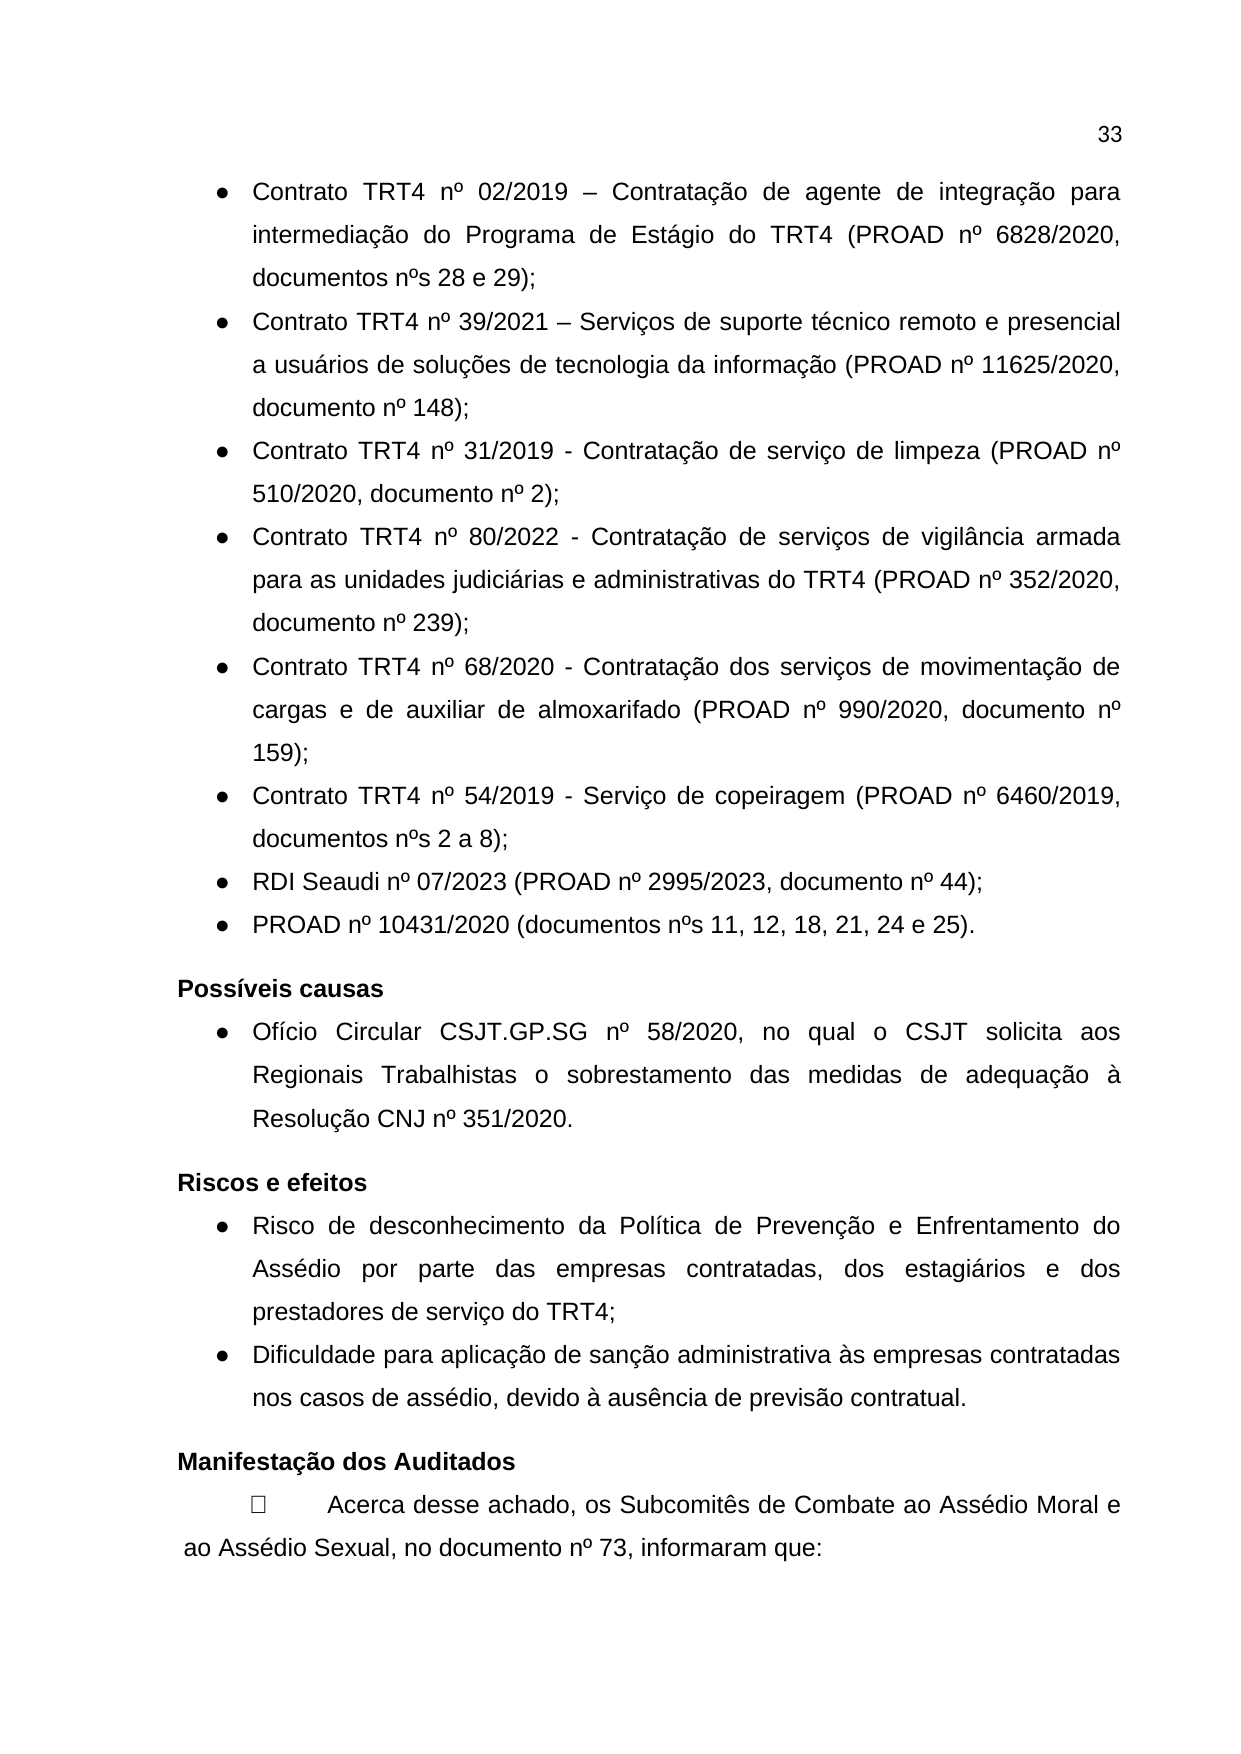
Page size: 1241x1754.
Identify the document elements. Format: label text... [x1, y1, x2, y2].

text Possíveis causas [177, 974, 1122, 1003]
list PROAD nº 10431/2020 (documentos nºs 11, 12, 18, 21, 24 e 25). [214, 910, 1122, 939]
list Contrato TRT4 nº 80/2022 - Contratação de serviços de vigilância armada para as unidades judiciárias e administrativas do TRT4 (PROAD nº 352/2020, documento nº 239); [214, 522, 1122, 637]
list Contrato TRT4 nº 31/2019 - Contratação de serviço de limpeza (PROAD nº 510/2020, documento nº 2); [214, 436, 1122, 508]
list Contrato TRT4 nº 02/2019 – Contratação de agente de integração para intermediação do Programa de Estágio do TRT4 (PROAD nº 6828/2020, documentos nºs 28 e 29); [214, 177, 1122, 292]
list Contrato TRT4 nº 54/2019 - Serviço de copeiragem (PROAD nº 6460/2019, documentos nºs 2 a 8); [214, 781, 1122, 853]
list RDI Seaudi nº 07/2023 (PROAD nº 2995/2023, documento nº 44); [214, 867, 1122, 896]
list Acerca desse achado, os Subcomitês de Combate ao Assédio Moral e ao Assédio Sexual, no documento nº 73, informaram que: [183, 1490, 1122, 1562]
text Riscos e efeitos [177, 1167, 1122, 1196]
list Contrato TRT4 nº 68/2020 - Contratação dos serviços de movimentação de cargas e de auxiliar de almoxarifado (PROAD nº 990/2020, documento nº 159); [214, 651, 1122, 766]
list Ofício Circular CSJT.GP.SG nº 58/2020, no qual o CSJT solicita aos Regionais Trabalhistas o sobrestamento das medidas de adequação à Resolução CNJ nº 351/2020. [214, 1017, 1122, 1132]
text Manifestação dos Auditados [177, 1447, 1122, 1476]
list Risco de desconhecimento da Política de Prevenção e Enfrentamento do Assédio por parte das empresas contratadas, dos estagiários e dos prestadores de serviço do TRT4; [214, 1211, 1122, 1326]
list Contrato TRT4 nº 39/2021 – Serviços de suporte técnico remoto e presencial a usuários de soluções de tecnologia da informação (PROAD nº 11625/2020, documento nº 148); [214, 306, 1122, 421]
list Dificuldade para aplicação de sanção administrativa às empresas contratadas nos casos de assédio, devido à ausência de previsão contratual. [214, 1340, 1122, 1412]
